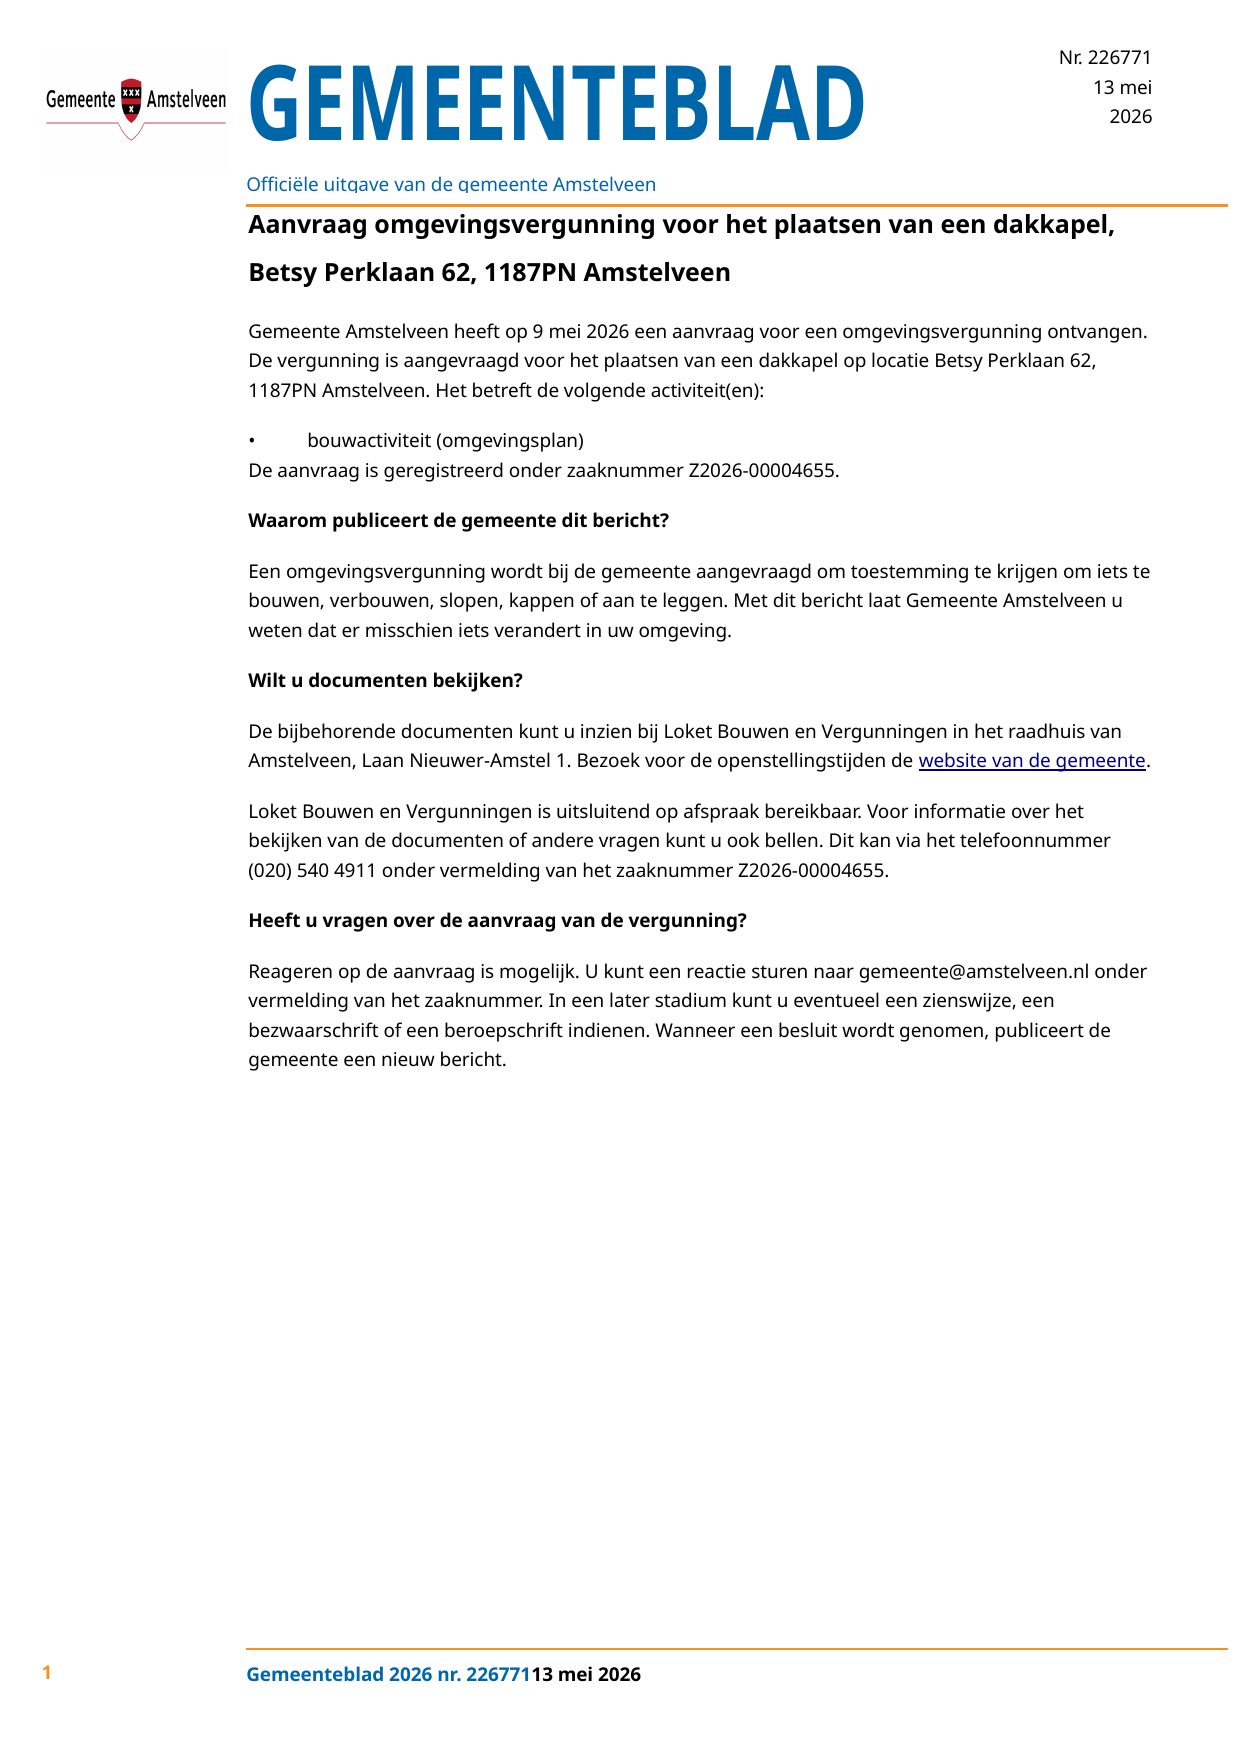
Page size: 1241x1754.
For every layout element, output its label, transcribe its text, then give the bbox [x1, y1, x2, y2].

list bouwactiviteit (omgevingsplan) [248, 427, 1152, 453]
text Gemeente Amstelveen heeft op 9 mei 2026 een aanvraag voor een omgevingsvergunning ontvangen. De vergunning is aangevraagd voor het plaatsen van een dakkapel op locatie Betsy Perklaan 62, 1187PN Amstelveen. Het betreft de volgende activiteit(en): [248, 318, 1152, 403]
text Loket Bouwen en Vergunningen is uitsluitend op afspraak bereikbaar. Voor informatie over het bekijken van de documenten of andere vragen kunt u ook bellen. Dit kan via het telefoonnummer (020) 540 4911 onder vermelding van het zaaknummer Z2026-00004655. [248, 798, 1152, 883]
text Aanvraag omgevingsvergunning voor het plaatsen van een dakkapel, Betsy Perklaan 62, 1187PN Amstelveen [248, 207, 1152, 288]
text Wilt u documenten bekijken? [248, 667, 1152, 693]
text De bijbehorende documenten kunt u inzien bij Loket Bouwen en Vergunningen in het raadhuis van Amstelveen, Laan Nieuwer-Amstel 1. Bezoek voor de openstellingstijden de website van de gemeente. [248, 718, 1152, 773]
text Waarom publiceert de gemeente dit bericht? [248, 507, 1152, 533]
picture [41, 47, 231, 172]
text Heeft u vragen over de aanvraag van de vergunning? [248, 907, 1152, 933]
text Een omgevingsvergunning wordt bij de gemeente aangevraagd om toestemming te krijgen om iets te bouwen, verbouwen, slopen, kappen of aan te leggen. Met dit bericht laat Gemeente Amstelveen u weten dat er misschien iets verandert in uw omgeving. [248, 558, 1152, 643]
text De aanvraag is geregistreerd onder zaaknummer Z2026-00004655. [248, 457, 1152, 483]
text Reageren op de aanvraag is mogelijk. U kunt een reactie sturen naar gemeente@amstelveen.nl onder vermelding van het zaaknummer. In een later stadium kunt u eventueel een zienswijze, een bezwaarschrift of een beroepschrift indienen. Wanneer een besluit wordt genomen, publiceert de gemeente een nieuw bericht. [248, 958, 1152, 1072]
